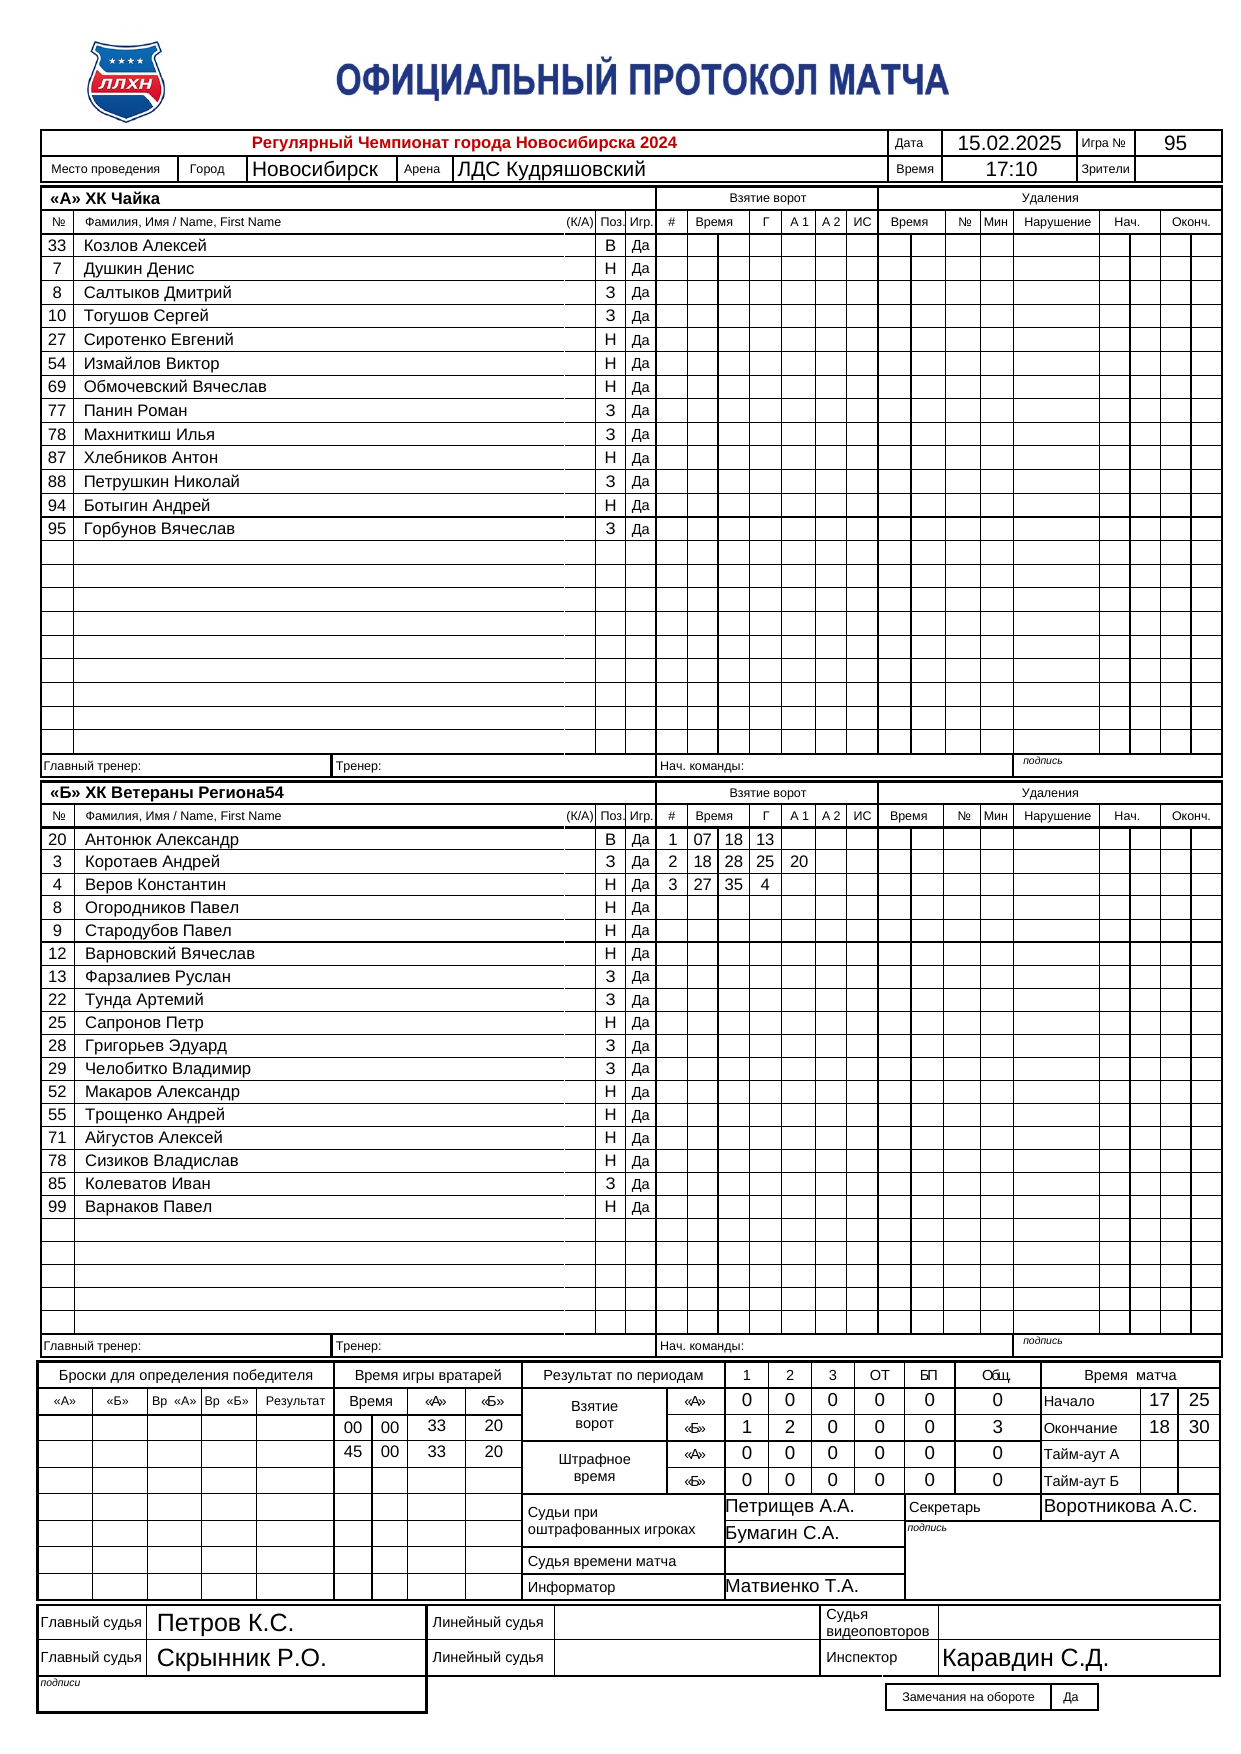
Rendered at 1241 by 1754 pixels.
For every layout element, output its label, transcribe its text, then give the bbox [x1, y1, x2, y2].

table_cell 20 [466, 1441, 521, 1467]
table_cell [1100, 1311, 1129, 1333]
table_cell [750, 446, 781, 469]
table_cell [719, 1012, 749, 1033]
table_cell [912, 1242, 943, 1264]
table_cell [565, 1265, 595, 1287]
table_cell Н [596, 1127, 625, 1149]
table_cell [981, 1035, 1013, 1057]
table_cell [946, 636, 980, 658]
table_cell [879, 281, 910, 303]
table_cell № [946, 211, 980, 233]
table_cell [688, 235, 717, 256]
table_cell [816, 920, 846, 941]
table_cell [1131, 1058, 1160, 1079]
table_cell [879, 683, 910, 706]
table_cell [719, 305, 749, 327]
table_cell [981, 850, 1013, 872]
table_cell [1192, 1058, 1221, 1079]
table_cell [596, 636, 625, 658]
table_cell [1014, 636, 1099, 658]
table_cell [912, 305, 945, 327]
table_cell [1100, 352, 1129, 374]
table_cell [750, 1288, 781, 1310]
table_cell [981, 1173, 1013, 1195]
table_cell 3 [42, 850, 74, 872]
table_cell [719, 1058, 749, 1079]
table_cell [879, 305, 910, 327]
table_cell [1014, 612, 1099, 634]
table_cell Тайм-аут Б [1042, 1468, 1140, 1493]
table_cell [688, 730, 717, 753]
table_cell 25 [750, 850, 781, 872]
table_cell [879, 235, 910, 256]
table_cell [1161, 1311, 1190, 1333]
table_cell [782, 683, 815, 706]
table_cell [1161, 707, 1190, 729]
table_cell [1014, 1311, 1099, 1333]
table_cell [750, 1265, 781, 1287]
table_cell «А» [668, 1389, 724, 1413]
table_cell [816, 305, 846, 327]
table_cell Тренер: [333, 1335, 655, 1356]
table_cell [1161, 328, 1190, 351]
table_cell [944, 1012, 980, 1033]
table_cell [750, 1081, 781, 1103]
table_cell [688, 494, 717, 516]
table_cell [750, 376, 781, 398]
table_cell [565, 896, 595, 918]
table_cell [1131, 896, 1160, 918]
table_cell [565, 989, 595, 1011]
table_cell [782, 966, 815, 987]
table_cell [626, 683, 655, 706]
table_cell [1100, 494, 1129, 516]
table_cell [782, 565, 815, 587]
table_cell [981, 305, 1013, 327]
table_cell [879, 1173, 910, 1195]
table_cell [1192, 446, 1221, 469]
table_cell [816, 376, 846, 398]
table_cell [1161, 850, 1190, 872]
table_cell [1014, 850, 1099, 872]
table_cell 17 [1141, 1389, 1177, 1413]
table_cell [1100, 1265, 1129, 1287]
table_cell [565, 829, 595, 849]
table_cell [816, 588, 846, 611]
table_cell [750, 920, 781, 941]
table_cell [750, 470, 781, 493]
table_cell [944, 966, 980, 987]
table_cell [373, 1547, 407, 1573]
table_cell [1131, 518, 1160, 540]
table_cell [657, 1219, 687, 1241]
table_cell [981, 730, 1013, 753]
table_cell [1100, 636, 1129, 658]
table_cell [1161, 943, 1190, 964]
table_cell [657, 1081, 687, 1103]
table_cell [879, 874, 910, 895]
table_cell ИС [847, 211, 877, 233]
table_cell Н [596, 328, 625, 351]
table_cell [750, 588, 781, 611]
table_cell [750, 257, 781, 280]
table_cell [1100, 850, 1129, 872]
table_header Взятие ворот [657, 188, 877, 209]
table_cell [879, 1219, 910, 1241]
table_cell Фамилия, Имя / Name, First Name [75, 805, 565, 826]
table_cell [912, 1104, 943, 1126]
table_cell [946, 376, 980, 398]
table_cell Да [626, 989, 655, 1011]
table_header 2 [769, 1363, 811, 1387]
table_cell [946, 446, 980, 469]
table_cell [1161, 1265, 1190, 1287]
table_cell Главный тренер: [42, 755, 330, 776]
table_cell 0 [769, 1442, 811, 1467]
table_cell [39, 1547, 92, 1573]
table_cell [657, 399, 687, 422]
table_cell [42, 659, 73, 682]
table_cell [816, 470, 846, 493]
table_cell [1192, 423, 1221, 445]
table_cell Вр «Б» [202, 1389, 256, 1413]
table_cell Мин [981, 211, 1013, 233]
table_cell [626, 659, 655, 682]
table_cell [565, 1196, 595, 1218]
table_cell [816, 966, 846, 987]
table_cell [816, 541, 846, 564]
table_cell [688, 1311, 717, 1333]
table_header Регулярный Чемпионат города Новосибирска 2024 [42, 131, 887, 155]
table_cell [1192, 683, 1221, 706]
table_cell Хлебников Антон [74, 446, 564, 469]
table_cell [626, 730, 655, 753]
table_cell [466, 1494, 521, 1520]
table_cell 69 [42, 376, 73, 398]
table_cell [1014, 896, 1099, 918]
table_cell [750, 1196, 781, 1218]
table_cell [596, 730, 625, 753]
table_cell [1161, 1012, 1190, 1033]
table_cell [1192, 1035, 1221, 1057]
table_cell [847, 565, 877, 587]
table_cell Сизиков Владислав [75, 1150, 564, 1172]
table_cell [912, 565, 945, 587]
table_cell Да [626, 1012, 655, 1033]
table_cell [1131, 989, 1160, 1011]
table_cell «А» [408, 1389, 465, 1413]
table_cell [565, 966, 595, 987]
table_cell Варнаков Павел [75, 1196, 564, 1218]
table_cell [719, 470, 749, 493]
table_cell [847, 399, 877, 422]
table_cell [782, 612, 815, 634]
table_cell [202, 1547, 256, 1573]
table_cell [657, 1035, 687, 1057]
table_cell [1161, 989, 1190, 1011]
table_cell Окончание [1042, 1415, 1140, 1440]
table_cell [688, 1173, 717, 1195]
table_cell [879, 588, 910, 611]
table_cell [847, 896, 877, 918]
table_cell 13 [750, 829, 781, 849]
table_cell 18 [719, 829, 749, 849]
table_cell [782, 896, 815, 918]
table_cell [847, 1219, 877, 1241]
table_cell Н [596, 874, 625, 895]
table_cell [879, 829, 910, 849]
table_cell [1131, 1081, 1160, 1103]
table_cell [1192, 730, 1221, 753]
table_cell [912, 730, 945, 753]
table_cell [1014, 1058, 1099, 1079]
table_cell [847, 1242, 877, 1264]
table_cell Судьи при оштрафованных игроках [523, 1495, 724, 1546]
table_cell 0 [726, 1389, 768, 1413]
table_cell 28 [42, 1035, 74, 1057]
table_cell [1014, 1196, 1099, 1218]
table_cell [1161, 920, 1190, 941]
table_cell [42, 636, 73, 658]
table_cell [688, 1127, 717, 1149]
table_cell [879, 328, 910, 351]
table_cell 8 [42, 896, 74, 918]
table_cell [565, 423, 595, 445]
table_cell [981, 920, 1013, 941]
table_cell [750, 1127, 781, 1149]
table_cell [1131, 1311, 1160, 1333]
table_cell [1192, 829, 1221, 849]
table_cell [879, 1196, 910, 1218]
table_cell [1192, 235, 1221, 256]
table_cell [688, 518, 717, 540]
table_cell [657, 446, 687, 469]
table_cell [981, 1219, 1013, 1241]
table_cell [719, 446, 749, 469]
table_cell # [657, 805, 687, 826]
table_cell Главный тренер: [42, 1335, 330, 1356]
table_cell 95 [42, 518, 73, 540]
table_cell [816, 659, 846, 682]
table_cell Салтыков Дмитрий [74, 281, 564, 303]
table_cell [816, 874, 846, 895]
table_cell [1131, 1012, 1160, 1033]
table_cell 0 [905, 1415, 954, 1440]
table_cell [565, 850, 595, 872]
table_cell [816, 494, 846, 516]
table_cell [847, 1288, 877, 1310]
table_cell 18 [1141, 1415, 1177, 1440]
table_cell [657, 494, 687, 516]
table_cell [688, 541, 717, 564]
table_cell [466, 1468, 521, 1493]
table_cell [626, 1288, 655, 1310]
table_cell [1161, 352, 1190, 374]
table_cell [847, 328, 877, 351]
table_cell [879, 1311, 910, 1333]
table_cell 94 [42, 494, 73, 516]
table_cell [1014, 1127, 1099, 1149]
table_cell [847, 1081, 877, 1103]
table_cell [1131, 966, 1160, 987]
table_cell [74, 683, 564, 706]
table_cell Главный судья [39, 1606, 146, 1639]
table_cell [688, 1104, 717, 1126]
table_cell [1014, 707, 1099, 729]
table_cell [782, 376, 815, 398]
table_cell [719, 612, 749, 634]
table_cell [596, 588, 625, 611]
table_cell Да [626, 1127, 655, 1149]
table_cell [750, 636, 781, 658]
table_cell [816, 707, 846, 729]
table_cell Да [626, 518, 655, 540]
table_cell [657, 235, 687, 256]
table_cell [1192, 494, 1221, 516]
table_cell [1100, 305, 1129, 327]
table_cell [816, 1035, 846, 1057]
table_cell Н [596, 920, 625, 941]
table_cell [688, 1058, 717, 1079]
table_cell [782, 352, 815, 374]
table_cell [75, 1265, 564, 1287]
table_cell [847, 989, 877, 1011]
table_cell [657, 376, 687, 398]
table_cell [879, 636, 910, 658]
table_cell [466, 1574, 521, 1599]
table_cell «Б» [668, 1468, 724, 1493]
table_cell «Б» [668, 1415, 724, 1440]
table_cell Горбунов Вячеслав [74, 518, 564, 540]
table_cell [719, 730, 749, 753]
table_header ОТ [855, 1363, 904, 1387]
table_cell [1100, 829, 1129, 849]
table_cell [719, 1196, 749, 1218]
table_cell [1192, 1104, 1221, 1126]
table_cell [719, 1150, 749, 1172]
table_cell [1192, 588, 1221, 611]
table_cell [879, 1058, 910, 1079]
table_cell Нач. команды: [657, 1335, 1012, 1356]
table_cell [981, 829, 1013, 849]
table_cell [946, 494, 980, 516]
table_cell [1100, 518, 1129, 540]
table_cell [1161, 1219, 1190, 1241]
table_cell [257, 1574, 333, 1599]
table_cell [565, 683, 595, 706]
table_cell Инспектор [821, 1640, 938, 1675]
table_cell [750, 659, 781, 682]
table_cell [657, 683, 687, 706]
table_cell Н [596, 1150, 625, 1172]
table_cell [912, 612, 945, 634]
table_cell [912, 659, 945, 682]
table_cell 00 [373, 1441, 407, 1467]
table_cell № [944, 805, 980, 826]
table_cell [1192, 1242, 1221, 1264]
table_cell [555, 1640, 819, 1675]
table_cell [816, 1288, 846, 1310]
table_cell Да [626, 235, 655, 256]
table_cell [39, 1468, 92, 1493]
table_cell Н [596, 352, 625, 374]
table_cell [257, 1494, 333, 1520]
table_cell [1161, 1288, 1190, 1310]
table_cell [879, 850, 910, 872]
table_cell [782, 305, 815, 327]
table_cell [1192, 1265, 1221, 1287]
table_cell [782, 494, 815, 516]
table_cell [719, 257, 749, 280]
table_header Общ. [956, 1363, 1040, 1387]
table_cell [847, 1311, 877, 1333]
table_cell [257, 1416, 333, 1440]
table_cell [688, 257, 717, 280]
table_cell [816, 829, 846, 849]
table_cell [565, 518, 595, 540]
table_cell 00 [373, 1416, 407, 1440]
table_cell [1161, 423, 1190, 445]
table_cell [782, 730, 815, 753]
table_cell [1161, 730, 1190, 753]
table_cell [1014, 730, 1099, 753]
table_cell [912, 470, 945, 493]
table_cell [847, 541, 877, 564]
table_cell [565, 1012, 595, 1033]
table_cell [1192, 305, 1221, 327]
table_cell 8 [42, 281, 73, 303]
table_cell [565, 257, 595, 280]
table_cell [688, 565, 717, 587]
table_cell [981, 683, 1013, 706]
table_cell [75, 1288, 564, 1310]
table_cell [408, 1574, 465, 1599]
table_cell Судья видеоповторов [821, 1606, 938, 1639]
table_cell [816, 636, 846, 658]
table_cell Измайлов Виктор [74, 352, 564, 374]
table_cell Колеватов Иван [75, 1173, 564, 1195]
table_cell [719, 943, 749, 964]
table_cell [565, 612, 595, 634]
table_cell [688, 659, 717, 682]
table_cell Поз. [596, 805, 625, 826]
table_cell Стародубов Павел [75, 920, 564, 941]
table_cell [688, 1288, 717, 1310]
table_cell [944, 1127, 980, 1149]
table_cell Информатор [523, 1575, 724, 1599]
table_cell [688, 943, 717, 964]
table_cell [946, 352, 980, 374]
table_cell [719, 1035, 749, 1057]
table_cell [1161, 470, 1190, 493]
table_cell [1100, 896, 1129, 918]
table_cell [1100, 257, 1129, 280]
table_cell [782, 989, 815, 1011]
table_cell [912, 683, 945, 706]
table_cell [148, 1416, 201, 1440]
table_cell [912, 1311, 943, 1333]
table_cell [782, 1173, 815, 1195]
table_cell [565, 235, 595, 256]
table_cell Взятие ворот [523, 1389, 666, 1440]
table_cell [816, 683, 846, 706]
table_cell [946, 328, 980, 351]
table_cell [981, 1127, 1013, 1149]
table_cell [39, 1494, 92, 1520]
table_cell [912, 423, 945, 445]
table_cell [782, 829, 815, 849]
table_cell [1192, 896, 1221, 918]
table_cell [816, 518, 846, 540]
table_cell [93, 1574, 147, 1599]
table_cell [912, 541, 945, 564]
table_cell Секретарь [906, 1495, 1040, 1520]
table_cell [750, 1311, 781, 1333]
table_cell [750, 423, 781, 445]
table_cell [879, 730, 910, 753]
table_cell [981, 446, 1013, 469]
table_cell [1161, 612, 1190, 634]
table_cell [1100, 966, 1129, 987]
table_cell [688, 328, 717, 351]
table_cell 33 [42, 235, 73, 256]
table_cell [1100, 1104, 1129, 1126]
table_cell [626, 1242, 655, 1264]
table_cell [596, 565, 625, 587]
table_cell 0 [769, 1468, 811, 1493]
table_cell [1014, 541, 1099, 564]
table_cell Г [750, 805, 781, 826]
table_cell подпись [1014, 755, 1221, 776]
table_cell Тунда Артемий [75, 989, 564, 1011]
table_cell [1014, 1242, 1099, 1264]
table_cell [1161, 1058, 1190, 1079]
table_cell 88 [42, 470, 73, 493]
table_cell [719, 1081, 749, 1103]
table_cell Обмочевский Вячеслав [74, 376, 564, 398]
table_cell [879, 1127, 910, 1149]
table_cell А 2 [816, 805, 846, 826]
table_cell [1014, 920, 1099, 941]
table_cell [944, 1104, 980, 1126]
table_cell [719, 1242, 749, 1264]
table_cell [981, 541, 1013, 564]
table_cell [257, 1468, 333, 1493]
table_cell [93, 1441, 147, 1467]
table_cell 28 [719, 850, 749, 872]
table_cell Фамилия, Имя / Name, First Name [74, 211, 565, 233]
table_cell [912, 1127, 943, 1149]
table_cell [1014, 470, 1099, 493]
table_cell [912, 494, 945, 516]
table_cell [719, 235, 749, 256]
table_header Игра № [1078, 131, 1134, 155]
table_cell [946, 612, 980, 634]
table_cell [657, 1104, 687, 1126]
table_cell [912, 446, 945, 469]
table_cell [1100, 989, 1129, 1011]
table_cell [750, 541, 781, 564]
table_cell Каравдин С.Д. [939, 1640, 1219, 1675]
table_cell [1161, 659, 1190, 682]
table_cell [912, 829, 943, 849]
table_cell А 1 [782, 805, 815, 826]
table_cell [750, 896, 781, 918]
table_cell [912, 399, 945, 422]
table_cell [1014, 1035, 1099, 1057]
table_cell Огородников Павел [75, 896, 564, 918]
table_cell [1014, 352, 1099, 374]
table_cell Скрынник Р.О. [147, 1640, 425, 1675]
table_cell [596, 612, 625, 634]
table_header Результат по периодам [523, 1363, 724, 1387]
table_cell [657, 565, 687, 587]
table_cell [657, 1058, 687, 1079]
table_cell [879, 1012, 910, 1033]
table_cell Веров Константин [75, 874, 564, 895]
table_cell Да [626, 446, 655, 469]
table_cell [1161, 636, 1190, 658]
table_cell [373, 1494, 407, 1520]
table_header Взятие ворот [657, 783, 877, 803]
table_cell Да [626, 896, 655, 918]
table_cell [39, 1416, 92, 1440]
table_cell [657, 659, 687, 682]
table_cell [565, 470, 595, 493]
table_cell Г [750, 211, 781, 233]
table_cell [42, 565, 73, 587]
table_cell Сиротенко Евгений [74, 328, 564, 351]
table_cell [816, 1219, 846, 1241]
table_cell [847, 257, 877, 280]
table_cell 1 [726, 1415, 768, 1440]
table_cell [816, 943, 846, 964]
table_cell (К/А) [565, 211, 595, 233]
table_cell [816, 1012, 846, 1033]
table_cell Н [596, 1196, 625, 1218]
table_cell [719, 494, 749, 516]
table_cell [1100, 874, 1129, 895]
table_cell [782, 943, 815, 964]
table_cell [816, 1058, 846, 1079]
table_cell [565, 1035, 595, 1057]
table_cell [1014, 565, 1099, 587]
table_cell Воротникова А.С. [1042, 1495, 1219, 1520]
table_cell Петрищев А.А. [726, 1495, 904, 1520]
table_cell [816, 423, 846, 445]
table_cell [1100, 235, 1129, 256]
table_cell 25 [42, 1012, 74, 1033]
table_cell [719, 541, 749, 564]
table_cell [596, 683, 625, 706]
table_cell [688, 1150, 717, 1172]
table_cell 0 [726, 1468, 768, 1493]
table_cell [847, 920, 877, 941]
table_cell [782, 399, 815, 422]
table_cell 07 [688, 829, 717, 849]
table_cell [1131, 1196, 1160, 1218]
table_cell [816, 1081, 846, 1103]
table_cell 0 [956, 1442, 1040, 1467]
table_cell В [596, 235, 625, 256]
table_cell [596, 1288, 625, 1310]
table_cell [688, 352, 717, 374]
table_cell А 2 [816, 211, 846, 233]
table_cell [847, 1265, 877, 1287]
table_cell Да [626, 1196, 655, 1218]
table_cell [847, 1196, 877, 1218]
table_cell [565, 943, 595, 964]
table_cell [782, 1104, 815, 1126]
table_cell [816, 281, 846, 303]
table_cell [148, 1494, 201, 1520]
table_cell [688, 1081, 717, 1103]
table_cell Н [596, 1104, 625, 1126]
table_cell [688, 966, 717, 987]
table_cell «А» [39, 1389, 92, 1413]
table_cell [1131, 235, 1160, 256]
table_cell № [42, 211, 73, 233]
table_cell 29 [42, 1058, 74, 1079]
table_cell [1131, 1219, 1160, 1241]
table_cell [847, 1104, 877, 1126]
table_cell Да [626, 281, 655, 303]
table_cell Махниткиш Илья [74, 423, 564, 445]
table_cell Время [879, 805, 943, 826]
table_cell [946, 281, 980, 303]
table_header «А» ХК Чайка [42, 188, 655, 209]
table_cell [1100, 920, 1129, 941]
table_cell [782, 707, 815, 729]
table_header Броски для определения победителя [39, 1363, 333, 1387]
table_cell [1131, 1127, 1160, 1149]
table_cell [719, 707, 749, 729]
table_cell Да [626, 399, 655, 422]
table_cell [1014, 1150, 1099, 1172]
table_cell [782, 1288, 815, 1310]
table_cell 78 [42, 423, 73, 445]
table_cell [202, 1441, 256, 1467]
table_cell [565, 305, 595, 327]
table_cell [688, 446, 717, 469]
table_cell 55 [42, 1104, 74, 1126]
table_cell [1100, 588, 1129, 611]
table_cell [981, 470, 1013, 493]
table_cell [750, 1242, 781, 1264]
table_cell [847, 470, 877, 493]
table_cell [39, 1574, 92, 1599]
table_cell Зрители [1078, 157, 1134, 181]
table_cell [750, 683, 781, 706]
table_cell [1100, 1173, 1129, 1195]
table_cell Время [335, 1389, 407, 1413]
table_cell [148, 1441, 201, 1467]
table_cell [1192, 920, 1221, 941]
table_cell [782, 541, 815, 564]
table_cell [657, 1196, 687, 1218]
table_cell [335, 1547, 371, 1573]
table_cell [981, 1311, 1013, 1333]
table_cell Петров К.С. [147, 1606, 425, 1639]
table_cell З [596, 305, 625, 327]
table_cell [847, 305, 877, 327]
table_cell Н [596, 494, 625, 516]
table_cell [657, 352, 687, 374]
table_cell [981, 659, 1013, 682]
table_cell [750, 281, 781, 303]
table_cell З [596, 423, 625, 445]
table_cell [944, 920, 980, 941]
table_cell [1100, 1288, 1129, 1310]
table_cell [879, 565, 910, 587]
table_cell [626, 1219, 655, 1241]
table_cell 18 [688, 850, 717, 872]
table_cell [946, 235, 980, 256]
table_cell [1192, 989, 1221, 1011]
table_cell [719, 989, 749, 1011]
table_cell [782, 281, 815, 303]
table_cell 52 [42, 1081, 74, 1103]
table_cell [879, 943, 910, 964]
table_cell Тренер: [333, 755, 655, 776]
table_cell Душкин Денис [74, 257, 564, 280]
table_cell Трощенко Андрей [75, 1104, 564, 1126]
table_cell Нач. команды: [657, 755, 1012, 776]
table_cell [1014, 989, 1099, 1011]
table_cell 0 [726, 1442, 768, 1467]
table_cell 30 [1179, 1415, 1219, 1440]
table_cell [202, 1574, 256, 1599]
table_cell [750, 1150, 781, 1172]
table_cell [719, 1127, 749, 1149]
table_cell 10 [42, 305, 73, 327]
table_cell [912, 850, 943, 872]
table_cell З [596, 470, 625, 493]
table_cell [657, 328, 687, 351]
table_cell [946, 730, 980, 753]
table_cell [565, 376, 595, 398]
table_cell 1 [657, 829, 687, 849]
table_cell [847, 352, 877, 374]
table_cell [944, 896, 980, 918]
table_cell [944, 850, 980, 872]
table_cell [1161, 1127, 1190, 1149]
table_cell [202, 1494, 256, 1520]
table_cell [912, 989, 943, 1011]
table_cell [981, 1196, 1013, 1218]
table_cell [816, 896, 846, 918]
table_cell [782, 1150, 815, 1172]
table_cell [1100, 328, 1129, 351]
table_cell З [596, 850, 625, 872]
table_cell [719, 1288, 749, 1310]
table_cell [1100, 1058, 1129, 1079]
table_cell [74, 730, 564, 753]
table_cell [565, 1242, 595, 1264]
table_cell [1161, 896, 1190, 918]
table_cell 2 [657, 850, 687, 872]
table_cell [93, 1416, 147, 1440]
table_cell [1100, 281, 1129, 303]
table_cell [939, 1606, 1219, 1639]
table_cell [981, 494, 1013, 516]
table_cell [1014, 966, 1099, 987]
table_cell [981, 1265, 1013, 1287]
table_header 95 [1136, 131, 1221, 155]
table_cell [565, 541, 595, 564]
table_cell [879, 1150, 910, 1172]
table_cell [565, 1127, 595, 1149]
table_cell [847, 494, 877, 516]
table_cell [847, 943, 877, 964]
table_cell [879, 896, 910, 918]
table_cell [726, 1548, 904, 1573]
table_cell [1014, 1265, 1099, 1287]
table_cell [912, 1035, 943, 1057]
table_cell Айгустов Алексей [75, 1127, 564, 1149]
table_cell [1131, 1035, 1160, 1057]
table_cell [1161, 1242, 1190, 1264]
table_cell [1161, 281, 1190, 303]
table_cell [912, 328, 945, 351]
table_cell [1141, 1468, 1177, 1493]
table_cell [1192, 659, 1221, 682]
table_cell [944, 1219, 980, 1241]
table_cell [912, 943, 943, 964]
table_cell [750, 943, 781, 964]
table_cell [879, 1242, 910, 1264]
table_cell З [596, 989, 625, 1011]
table_cell [1131, 423, 1160, 445]
table_cell 45 [335, 1441, 371, 1467]
table_cell [750, 989, 781, 1011]
table_cell [1192, 1196, 1221, 1218]
table_cell [719, 565, 749, 587]
table_cell [75, 1242, 564, 1264]
table_cell [782, 1196, 815, 1218]
table_cell [42, 1265, 74, 1287]
table_cell [688, 612, 717, 634]
table_cell [981, 235, 1013, 256]
table_cell [596, 1311, 625, 1333]
table_cell Панин Роман [74, 399, 564, 422]
table_cell [981, 399, 1013, 422]
table_cell [879, 257, 910, 280]
table_cell [719, 423, 749, 445]
table_cell [1192, 1150, 1221, 1172]
table_cell [1131, 494, 1160, 516]
table_cell [202, 1416, 256, 1440]
table_cell [946, 399, 980, 422]
table_cell 0 [812, 1442, 854, 1467]
table_cell (К/А) [565, 805, 595, 826]
table_cell [782, 1058, 815, 1079]
table_cell [257, 1521, 333, 1546]
table_cell [1100, 423, 1129, 445]
table_cell 99 [42, 1196, 74, 1218]
table_cell [1131, 328, 1160, 351]
table_cell [981, 874, 1013, 895]
table_cell [1100, 399, 1129, 422]
table_cell [565, 399, 595, 422]
table_cell [408, 1468, 465, 1493]
table_cell [782, 1265, 815, 1287]
table_cell [657, 423, 687, 445]
table_cell [1192, 518, 1221, 540]
table_cell [657, 1242, 687, 1264]
table_cell 27 [42, 328, 73, 351]
table_cell [847, 707, 877, 729]
table_cell [782, 1219, 815, 1241]
table_cell [879, 1035, 910, 1057]
table_cell [42, 683, 73, 706]
table_cell [782, 636, 815, 658]
table_cell [1131, 588, 1160, 611]
table_cell [565, 659, 595, 682]
table_cell [565, 281, 595, 303]
table_cell Арена [398, 157, 452, 181]
table_cell [750, 352, 781, 374]
table_cell Да [626, 1104, 655, 1126]
table_cell 85 [42, 1173, 74, 1195]
table_cell [565, 494, 595, 516]
table_cell [946, 305, 980, 327]
table_cell [1014, 376, 1099, 398]
table_cell [335, 1468, 371, 1493]
table_cell [1014, 281, 1099, 303]
table_cell [657, 470, 687, 493]
table_cell [688, 1012, 717, 1033]
table_cell 0 [855, 1468, 904, 1493]
table_cell [782, 1012, 815, 1033]
table_cell Поз. [596, 211, 625, 233]
table_cell [879, 399, 910, 422]
table_cell [879, 612, 910, 634]
table_cell [816, 1173, 846, 1195]
table_cell [1131, 707, 1160, 729]
table_cell [782, 659, 815, 682]
table_cell [75, 1219, 564, 1241]
table_cell [782, 1081, 815, 1103]
table_cell 0 [855, 1389, 904, 1413]
table_cell [688, 920, 717, 941]
table_cell [657, 966, 687, 987]
table_cell [1131, 1150, 1160, 1172]
table_cell [657, 1150, 687, 1172]
table_cell Игр. [626, 805, 655, 826]
table_cell 0 [905, 1442, 954, 1467]
table_cell [750, 235, 781, 256]
table_cell [335, 1574, 371, 1599]
table_cell 33 [408, 1416, 465, 1440]
table_cell [782, 423, 815, 445]
table_cell [879, 423, 910, 445]
table_cell Тайм-аут А [1042, 1441, 1140, 1467]
table_cell [1131, 943, 1160, 964]
table_cell [912, 376, 945, 398]
table_cell Судья времени матча [523, 1548, 724, 1573]
table_cell 2 [769, 1415, 811, 1440]
table_cell [847, 588, 877, 611]
table_cell [981, 1081, 1013, 1103]
table_cell [719, 896, 749, 918]
table_cell Да [626, 850, 655, 872]
table_cell [596, 1219, 625, 1241]
table_cell 9 [42, 920, 74, 941]
table_cell Да [626, 1081, 655, 1103]
table_cell «А» [668, 1442, 724, 1467]
table_cell [750, 707, 781, 729]
table_cell [1100, 1219, 1129, 1241]
table_cell [688, 470, 717, 493]
table_cell [879, 541, 910, 564]
table_cell [912, 1173, 943, 1195]
table_cell [719, 1311, 749, 1333]
table_cell [428, 1677, 882, 1711]
table_cell [879, 446, 910, 469]
table_cell Да [626, 874, 655, 895]
table_cell [42, 707, 73, 729]
table_cell подписи [39, 1677, 425, 1711]
table_cell [944, 943, 980, 964]
table_cell [657, 730, 687, 753]
table_cell [912, 1150, 943, 1172]
table_cell Главный судья [39, 1640, 146, 1675]
table_cell Время [889, 157, 941, 181]
table_cell [847, 683, 877, 706]
table_cell Оконч. [1161, 805, 1221, 826]
table_cell [1014, 1012, 1099, 1033]
table_cell [1192, 636, 1221, 658]
table_cell ЛДС Кудряшовский [454, 157, 887, 181]
table_cell [1179, 1441, 1219, 1467]
table_cell [1014, 305, 1099, 327]
table_cell [596, 541, 625, 564]
table_cell [565, 328, 595, 351]
table_cell Макаров Александр [75, 1081, 564, 1103]
table_cell [565, 730, 595, 753]
table_cell [816, 235, 846, 256]
table_cell [688, 1265, 717, 1287]
table_cell Время [879, 211, 945, 233]
table_cell [1131, 850, 1160, 872]
table_cell [565, 1173, 595, 1195]
table_cell [1192, 541, 1221, 564]
table_cell [1100, 612, 1129, 634]
table_cell Игр. [626, 211, 655, 233]
table_cell [816, 612, 846, 634]
table_cell 27 [688, 874, 717, 895]
table_cell [688, 588, 717, 611]
table_cell [42, 588, 73, 611]
table_cell [1161, 829, 1190, 849]
table_cell [74, 659, 564, 682]
table_cell [1161, 305, 1190, 327]
table_cell [912, 896, 943, 918]
table_cell [782, 1242, 815, 1264]
table_cell [42, 730, 73, 753]
table_cell [565, 1081, 595, 1103]
table_cell [719, 518, 749, 540]
table_cell [466, 1521, 521, 1546]
table_cell [1192, 943, 1221, 964]
table_cell [626, 636, 655, 658]
table_header Время игры вратарей [335, 1363, 521, 1387]
table_cell [565, 1288, 595, 1310]
table_cell [1014, 423, 1099, 445]
table_cell [912, 707, 945, 729]
table_cell [816, 328, 846, 351]
table_cell З [596, 518, 625, 540]
table_cell [596, 1265, 625, 1287]
table_cell [1131, 659, 1160, 682]
table_cell Место проведения [42, 157, 177, 181]
table_cell [257, 1441, 333, 1467]
table_cell [719, 1219, 749, 1241]
table_cell [879, 352, 910, 374]
table_cell [1131, 874, 1160, 895]
table_cell [74, 588, 564, 611]
table_cell [1014, 1104, 1099, 1126]
table_header Удаления [879, 783, 1221, 803]
table_cell [879, 494, 910, 516]
table_cell [688, 1219, 717, 1241]
table_cell Линейный судья [428, 1640, 554, 1675]
table_cell [93, 1521, 147, 1546]
table_cell [565, 920, 595, 941]
table_cell [1100, 376, 1129, 398]
table_cell [981, 423, 1013, 445]
table_cell 7 [42, 257, 73, 280]
table_cell [74, 565, 564, 587]
table_cell [944, 1196, 980, 1218]
table_cell [596, 707, 625, 729]
table_cell [816, 850, 846, 872]
table_cell [1161, 399, 1190, 422]
table_cell Да [626, 352, 655, 374]
table_cell [1131, 541, 1160, 564]
table_cell [1192, 470, 1221, 493]
table_cell [879, 1265, 910, 1287]
table_cell [912, 874, 943, 895]
table_cell [847, 1127, 877, 1149]
table_cell [981, 966, 1013, 987]
table_cell [657, 989, 687, 1011]
table_cell Н [596, 896, 625, 918]
table_cell [1192, 1173, 1221, 1195]
table_cell [1161, 874, 1190, 895]
table_cell [912, 1288, 943, 1310]
table_cell [1131, 352, 1160, 374]
table_cell [879, 989, 910, 1011]
table_cell [816, 352, 846, 374]
table_cell [912, 966, 943, 987]
table_cell Время [688, 211, 749, 233]
table_cell [847, 446, 877, 469]
table_cell [750, 1104, 781, 1126]
table_cell Да [626, 829, 655, 849]
table_cell [750, 305, 781, 327]
table_cell [782, 588, 815, 611]
table_cell Да [626, 423, 655, 445]
table_cell [657, 541, 687, 564]
table_cell Результат [257, 1389, 333, 1413]
table_cell [719, 1265, 749, 1287]
table_cell [816, 1196, 846, 1218]
table_cell [1161, 541, 1190, 564]
table_cell Варновский Вячеслав [75, 943, 564, 964]
table_cell [373, 1468, 407, 1493]
table_cell [657, 1265, 687, 1287]
table_cell [1131, 257, 1160, 280]
table_cell [750, 399, 781, 422]
table_cell [1014, 588, 1099, 611]
table_cell [912, 235, 945, 256]
table_cell [1100, 1150, 1129, 1172]
table_cell [42, 541, 73, 564]
table_cell [1131, 281, 1160, 303]
table_cell Линейный судья [428, 1606, 554, 1639]
table_cell [657, 943, 687, 964]
table_cell [750, 612, 781, 634]
table_cell [657, 707, 687, 729]
table_cell [847, 423, 877, 445]
table_cell [847, 612, 877, 634]
table_cell № [42, 805, 74, 826]
table_cell [373, 1521, 407, 1546]
table_cell Фарзалиев Руслан [75, 966, 564, 987]
table_cell 00 [335, 1416, 371, 1440]
table_cell [1192, 376, 1221, 398]
table_cell [1100, 541, 1129, 564]
table_cell 20 [782, 850, 815, 872]
table_cell [626, 707, 655, 729]
table_cell Штрафное время [523, 1442, 666, 1493]
table_cell [688, 989, 717, 1011]
table_cell [565, 636, 595, 658]
table_cell [408, 1521, 465, 1546]
table_cell [750, 1012, 781, 1033]
table_cell Да [626, 920, 655, 941]
table_cell 87 [42, 446, 73, 469]
table_cell Н [596, 1012, 625, 1033]
table_cell [74, 541, 564, 564]
table_header БП [905, 1363, 954, 1387]
table_header Удаления [879, 188, 1221, 209]
table_cell [1161, 1081, 1190, 1103]
table_cell [750, 1058, 781, 1079]
table_cell [912, 636, 945, 658]
table_cell Н [596, 376, 625, 398]
table_cell [750, 1035, 781, 1057]
table_cell [944, 1242, 980, 1264]
table_cell Ботыгин Андрей [74, 494, 564, 516]
table_cell З [596, 1173, 625, 1195]
table_cell 0 [956, 1468, 1040, 1493]
table_cell [944, 829, 980, 849]
table_cell 78 [42, 1150, 74, 1172]
table_cell [1141, 1441, 1177, 1467]
table_cell [1100, 1081, 1129, 1103]
table_cell [1131, 565, 1160, 587]
table_cell Новосибирск [248, 157, 396, 181]
table_cell [1192, 1311, 1221, 1333]
table_cell [912, 1219, 943, 1241]
table_cell Да [626, 1035, 655, 1057]
table_cell [202, 1468, 256, 1493]
table_cell «Б » [466, 1389, 521, 1413]
table_cell [719, 281, 749, 303]
table_cell [1100, 1242, 1129, 1264]
table_cell [782, 446, 815, 469]
table_cell [719, 659, 749, 682]
table_cell [657, 896, 687, 918]
table_header Время матча [1042, 1363, 1219, 1387]
table_cell [1014, 683, 1099, 706]
table_cell [879, 920, 910, 941]
table_cell [847, 1058, 877, 1079]
table_cell подпись [1014, 1335, 1221, 1356]
table_cell Да [626, 470, 655, 493]
table_cell [782, 1311, 815, 1333]
table_cell 0 [905, 1468, 954, 1493]
table_cell [657, 612, 687, 634]
table_cell [879, 518, 910, 540]
table_cell [879, 1104, 910, 1126]
table_cell [816, 1104, 846, 1126]
picture [5, 28, 1179, 129]
table_cell [1100, 565, 1129, 587]
table_cell З [596, 281, 625, 303]
table_cell [148, 1547, 201, 1573]
table_cell [782, 518, 815, 540]
table_cell [1161, 588, 1190, 611]
table_cell Григорьев Эдуард [75, 1035, 564, 1057]
table_cell [1161, 1173, 1190, 1195]
table_cell [1014, 874, 1099, 895]
table_cell 20 [466, 1416, 521, 1440]
table_cell [1100, 659, 1129, 682]
table_cell [1179, 1468, 1219, 1493]
table_cell [39, 1441, 92, 1467]
table_cell # [657, 211, 687, 233]
table_cell 0 [956, 1389, 1040, 1413]
table_header Дата [889, 131, 941, 155]
table_cell [719, 328, 749, 351]
table_cell [912, 281, 945, 303]
table_cell [1131, 1265, 1160, 1287]
table_cell [782, 470, 815, 493]
table_cell [782, 874, 815, 895]
table_cell [719, 376, 749, 398]
table_cell [816, 1242, 846, 1264]
table_cell [946, 257, 980, 280]
table_cell [626, 588, 655, 611]
table_cell [912, 1012, 943, 1033]
table_cell [981, 896, 1013, 918]
table_cell 3 [657, 874, 687, 895]
table_cell [750, 1219, 781, 1241]
table_cell 71 [42, 1127, 74, 1149]
table_cell [657, 305, 687, 327]
table_cell [202, 1521, 256, 1546]
table_cell [596, 1242, 625, 1264]
table_cell 12 [42, 943, 74, 964]
table_cell [335, 1521, 371, 1546]
table_cell [1192, 281, 1221, 303]
table_cell [981, 257, 1013, 280]
table_cell [816, 1127, 846, 1149]
table_cell [816, 565, 846, 587]
table_cell 54 [42, 352, 73, 374]
table_cell [1014, 235, 1099, 256]
table_header Замечания на обороте [887, 1685, 1050, 1709]
table_cell [626, 612, 655, 634]
table_cell [981, 328, 1013, 351]
table_cell [1192, 1012, 1221, 1033]
table_cell [946, 423, 980, 445]
table_cell [981, 1058, 1013, 1079]
table_cell [1192, 707, 1221, 729]
table_cell Время [688, 805, 749, 826]
table_cell [944, 1288, 980, 1310]
table_cell [1014, 494, 1099, 516]
table_cell Нарушение [1014, 805, 1099, 826]
table_cell [719, 683, 749, 706]
table_cell [1014, 1219, 1099, 1241]
table_cell Нач. [1100, 805, 1160, 826]
table_cell [1192, 328, 1221, 351]
table_cell [466, 1547, 521, 1573]
table_cell [944, 1081, 980, 1103]
table_cell [1100, 730, 1129, 753]
table_cell 0 [769, 1389, 811, 1413]
table_cell [1161, 257, 1190, 280]
table_cell [1131, 1173, 1160, 1195]
table_cell [688, 683, 717, 706]
table_cell [944, 1035, 980, 1057]
table_cell [555, 1606, 819, 1639]
table_cell [981, 588, 1013, 611]
table_cell [946, 470, 980, 493]
table_cell [944, 1311, 980, 1333]
table_cell [847, 829, 877, 849]
table_cell [981, 281, 1013, 303]
table_cell [912, 1265, 943, 1287]
table_cell [1131, 1242, 1160, 1264]
table_cell [944, 874, 980, 895]
table_cell 4 [42, 874, 74, 895]
table_cell [1131, 920, 1160, 941]
table_cell Тогушов Сергей [74, 305, 564, 327]
table_cell [626, 1311, 655, 1333]
table_cell [565, 707, 595, 729]
table_cell [1161, 494, 1190, 516]
table_cell [879, 1288, 910, 1310]
table_cell [565, 565, 595, 587]
table_cell [1161, 376, 1190, 398]
table_cell [847, 850, 877, 872]
table_cell [257, 1547, 333, 1573]
table_cell [1100, 1035, 1129, 1057]
table_cell [1014, 399, 1099, 422]
table_cell [1161, 518, 1190, 540]
table_cell [912, 1196, 943, 1218]
table_cell [847, 376, 877, 398]
table_cell [1100, 446, 1129, 469]
table_cell З [596, 966, 625, 987]
table_cell [816, 1311, 846, 1333]
table_cell [946, 565, 980, 587]
table_cell Н [596, 943, 625, 964]
table_cell [565, 1219, 595, 1241]
table_cell [946, 588, 980, 611]
table_cell [1100, 707, 1129, 729]
table_cell [1161, 1035, 1190, 1057]
table_cell [1100, 683, 1129, 706]
table_cell Бумагин С.А. [726, 1521, 904, 1546]
table_cell [1014, 518, 1099, 540]
table_cell [912, 257, 945, 280]
table_cell [565, 588, 595, 611]
table_cell [782, 257, 815, 280]
table_cell [1161, 1150, 1190, 1172]
table_cell Да [626, 376, 655, 398]
table_cell [74, 636, 564, 658]
table_cell [750, 328, 781, 351]
table_cell [1192, 565, 1221, 587]
table_header «Б» ХК Ветераны Региона54 [42, 783, 655, 803]
table_cell [1099, 1682, 1220, 1711]
table_header 3 [812, 1363, 854, 1387]
table_cell [719, 1104, 749, 1126]
table_cell [1192, 1081, 1221, 1103]
table_cell [1192, 966, 1221, 987]
table_cell [1131, 376, 1160, 398]
table_cell Оконч. [1161, 211, 1221, 233]
table_cell [719, 1173, 749, 1195]
table_cell 4 [750, 874, 781, 895]
table_cell [782, 1127, 815, 1149]
table_cell [42, 1219, 74, 1241]
table_cell [688, 1242, 717, 1264]
table_cell [879, 966, 910, 987]
table_cell Нач. [1100, 211, 1160, 233]
table_cell [944, 1173, 980, 1195]
table_cell Антонюк Александр [75, 829, 564, 849]
table_cell [816, 399, 846, 422]
table_cell [944, 1150, 980, 1172]
table_cell 35 [719, 874, 749, 895]
table_cell [148, 1574, 201, 1599]
table_cell [1014, 943, 1099, 964]
table_cell [750, 1173, 781, 1195]
table_cell [42, 612, 73, 634]
table_cell [847, 518, 877, 540]
table_cell [1100, 1127, 1129, 1149]
table_cell [750, 518, 781, 540]
table_cell 17:10 [943, 157, 1076, 181]
table_cell [565, 352, 595, 374]
table_header 1 [726, 1363, 768, 1387]
table_cell [1192, 1219, 1221, 1241]
table_cell [657, 636, 687, 658]
table_cell [657, 588, 687, 611]
table_cell 3 [956, 1415, 1040, 1440]
table_cell [782, 328, 815, 351]
table_cell [1131, 730, 1160, 753]
table_cell [816, 446, 846, 469]
table_cell [1014, 446, 1099, 469]
table_cell [657, 920, 687, 941]
table_cell 0 [812, 1468, 854, 1493]
table_cell [1192, 874, 1221, 895]
table_cell [688, 423, 717, 445]
table_cell [1100, 1012, 1129, 1033]
table_cell [847, 1173, 877, 1195]
table_cell [1192, 1127, 1221, 1149]
table_cell [782, 1035, 815, 1057]
table_cell [782, 920, 815, 941]
table_cell [879, 1081, 910, 1103]
table_cell [39, 1521, 92, 1546]
table_cell Да [626, 257, 655, 280]
table_cell [626, 1265, 655, 1287]
table_cell Сапронов Петр [75, 1012, 564, 1033]
table_cell [688, 896, 717, 918]
table_cell [816, 257, 846, 280]
table_cell Да [626, 494, 655, 516]
table_cell [408, 1547, 465, 1573]
table_cell [1014, 1173, 1099, 1195]
table_cell [93, 1547, 147, 1573]
table_cell [1192, 257, 1221, 280]
table_cell Да [626, 1173, 655, 1195]
table_cell [750, 494, 781, 516]
table_cell [688, 1196, 717, 1218]
table_cell В [596, 829, 625, 849]
table_cell [782, 235, 815, 256]
table_cell [93, 1468, 147, 1493]
table_cell [981, 943, 1013, 964]
table_cell [1161, 683, 1190, 706]
table_cell 22 [42, 989, 74, 1011]
table_cell [688, 399, 717, 422]
table_cell [42, 1288, 74, 1310]
table_cell Челобитко Владимир [75, 1058, 564, 1079]
table_cell [657, 1288, 687, 1310]
table_cell [657, 281, 687, 303]
table_cell [981, 1288, 1013, 1310]
table_cell [847, 636, 877, 658]
table_cell [688, 636, 717, 658]
table_cell Вр «А» [148, 1389, 201, 1413]
table_cell [1161, 565, 1190, 587]
table_cell [847, 1012, 877, 1033]
table_cell [912, 1081, 943, 1103]
table_cell [565, 446, 595, 469]
table_cell 0 [855, 1442, 904, 1467]
table_header 15.02.2025 [943, 131, 1076, 155]
table_cell [1014, 829, 1099, 849]
table_cell Козлов Алексей [74, 235, 564, 256]
table_cell [688, 305, 717, 327]
table_cell [1131, 612, 1160, 634]
table_cell Матвиенко Т.А. [726, 1575, 904, 1599]
table_cell [1014, 1081, 1099, 1103]
table_cell [657, 1127, 687, 1149]
table_cell [626, 565, 655, 587]
table_cell [981, 1012, 1013, 1033]
table_cell [719, 636, 749, 658]
table_cell Начало [1042, 1389, 1140, 1413]
table_cell [912, 588, 945, 611]
table_cell [719, 920, 749, 941]
table_cell [565, 1104, 595, 1126]
table_cell [750, 966, 781, 987]
table_cell [688, 376, 717, 398]
table_cell Н [596, 257, 625, 280]
table_cell [408, 1494, 465, 1520]
table_cell Да [626, 328, 655, 351]
table_cell [719, 352, 749, 374]
table_cell [847, 1150, 877, 1172]
table_cell [981, 707, 1013, 729]
table_cell [1192, 850, 1221, 872]
table_cell А 1 [782, 211, 815, 233]
table_cell [42, 1242, 74, 1264]
table_cell [981, 636, 1013, 658]
table_cell [1131, 446, 1160, 469]
table_cell 0 [855, 1415, 904, 1440]
table_cell [565, 1311, 595, 1333]
table_cell [879, 376, 910, 398]
table_cell [1131, 636, 1160, 658]
table_cell Нарушение [1014, 211, 1099, 233]
table_cell З [596, 399, 625, 422]
table_cell [719, 588, 749, 611]
table_cell «Б» [93, 1389, 147, 1413]
table_cell [719, 399, 749, 422]
table_cell [1192, 1288, 1221, 1310]
table_cell 20 [42, 829, 74, 849]
table_cell [1014, 659, 1099, 682]
table_cell [847, 1035, 877, 1057]
table_cell [1014, 257, 1099, 280]
table_cell [1136, 157, 1221, 181]
table_cell [719, 966, 749, 987]
table_cell 77 [42, 399, 73, 422]
table_cell [944, 1058, 980, 1079]
table_cell Да [626, 943, 655, 964]
table_cell 0 [812, 1415, 854, 1440]
table_cell Н [596, 1081, 625, 1103]
table_cell [75, 1311, 564, 1333]
table_cell [981, 565, 1013, 587]
table_cell [946, 518, 980, 540]
table_cell [981, 376, 1013, 398]
table_cell [750, 730, 781, 753]
table_cell [847, 281, 877, 303]
table_header Да [1052, 1685, 1097, 1709]
table_cell [847, 874, 877, 895]
table_cell Город [179, 157, 246, 181]
table_cell 0 [812, 1389, 854, 1413]
table_cell [1161, 1104, 1190, 1126]
table_cell [1161, 235, 1190, 256]
table_cell [912, 920, 943, 941]
table_cell [847, 235, 877, 256]
table_cell [981, 1150, 1013, 1172]
table_cell [1192, 352, 1221, 374]
table_cell 13 [42, 966, 74, 987]
table_cell [847, 730, 877, 753]
table_cell [596, 659, 625, 682]
table_cell [981, 612, 1013, 634]
table_cell [1131, 683, 1160, 706]
table_cell [946, 659, 980, 682]
table_cell [93, 1494, 147, 1520]
table_cell [946, 683, 980, 706]
table_cell [1100, 943, 1129, 964]
table_cell [1192, 399, 1221, 422]
table_cell [847, 659, 877, 682]
table_cell [148, 1521, 201, 1546]
table_cell ИС [847, 805, 877, 826]
table_cell З [596, 1035, 625, 1057]
table_cell [944, 1265, 980, 1287]
table_cell [816, 1150, 846, 1172]
table_cell З [596, 1058, 625, 1079]
table_cell [946, 541, 980, 564]
table_cell [946, 707, 980, 729]
table_cell [42, 1311, 74, 1333]
table_cell [981, 352, 1013, 374]
table_cell [74, 707, 564, 729]
table_cell [816, 989, 846, 1011]
table_cell [657, 1012, 687, 1033]
table_cell [688, 1035, 717, 1057]
table_cell [1131, 1288, 1160, 1310]
table_cell 0 [905, 1389, 954, 1413]
table_cell [981, 1242, 1013, 1264]
table_cell [1131, 1104, 1160, 1126]
table_cell [879, 659, 910, 682]
table_cell [148, 1468, 201, 1493]
table_cell [912, 1058, 943, 1079]
table_cell [1131, 399, 1160, 422]
table_cell Да [626, 305, 655, 327]
table_cell [1100, 470, 1129, 493]
table_cell Коротаев Андрей [75, 850, 564, 872]
table_cell [879, 707, 910, 729]
table_cell [1161, 966, 1190, 987]
table_cell [883, 1677, 1220, 1681]
table_cell [657, 1173, 687, 1195]
table_cell [657, 1311, 687, 1333]
table_cell [335, 1494, 371, 1520]
table_cell [657, 518, 687, 540]
table_cell [816, 730, 846, 753]
table_cell Петрушкин Николай [74, 470, 564, 493]
table_cell [1161, 446, 1190, 469]
table_cell [912, 352, 945, 374]
table_cell [688, 281, 717, 303]
table_cell 25 [1179, 1389, 1219, 1413]
table_cell [1100, 1196, 1129, 1218]
table_cell [565, 874, 595, 895]
table_cell [74, 612, 564, 634]
table_cell [688, 707, 717, 729]
table_cell [981, 518, 1013, 540]
table_cell [1131, 305, 1160, 327]
table_cell Н [596, 446, 625, 469]
table_cell [1192, 612, 1221, 634]
table_cell [1131, 470, 1160, 493]
table_cell [879, 470, 910, 493]
table_cell [1014, 328, 1099, 351]
table_cell Да [626, 1058, 655, 1079]
table_cell [373, 1574, 407, 1599]
table_cell [981, 989, 1013, 1011]
table_cell [565, 1150, 595, 1172]
table_cell [1161, 1196, 1190, 1218]
table_cell [1131, 829, 1160, 849]
table_cell [816, 1265, 846, 1287]
table_cell [1014, 1288, 1099, 1310]
table_cell Мин [981, 805, 1013, 826]
table_cell 33 [408, 1441, 465, 1467]
table_cell [626, 541, 655, 564]
table_cell Да [626, 966, 655, 987]
table_cell [981, 1104, 1013, 1126]
table_cell [944, 989, 980, 1011]
table_cell Да [626, 1150, 655, 1172]
table_cell [657, 257, 687, 280]
table_cell подпись [906, 1522, 1219, 1599]
table_cell [565, 1058, 595, 1079]
table_cell [912, 518, 945, 540]
table_cell [847, 966, 877, 987]
table_cell [750, 565, 781, 587]
